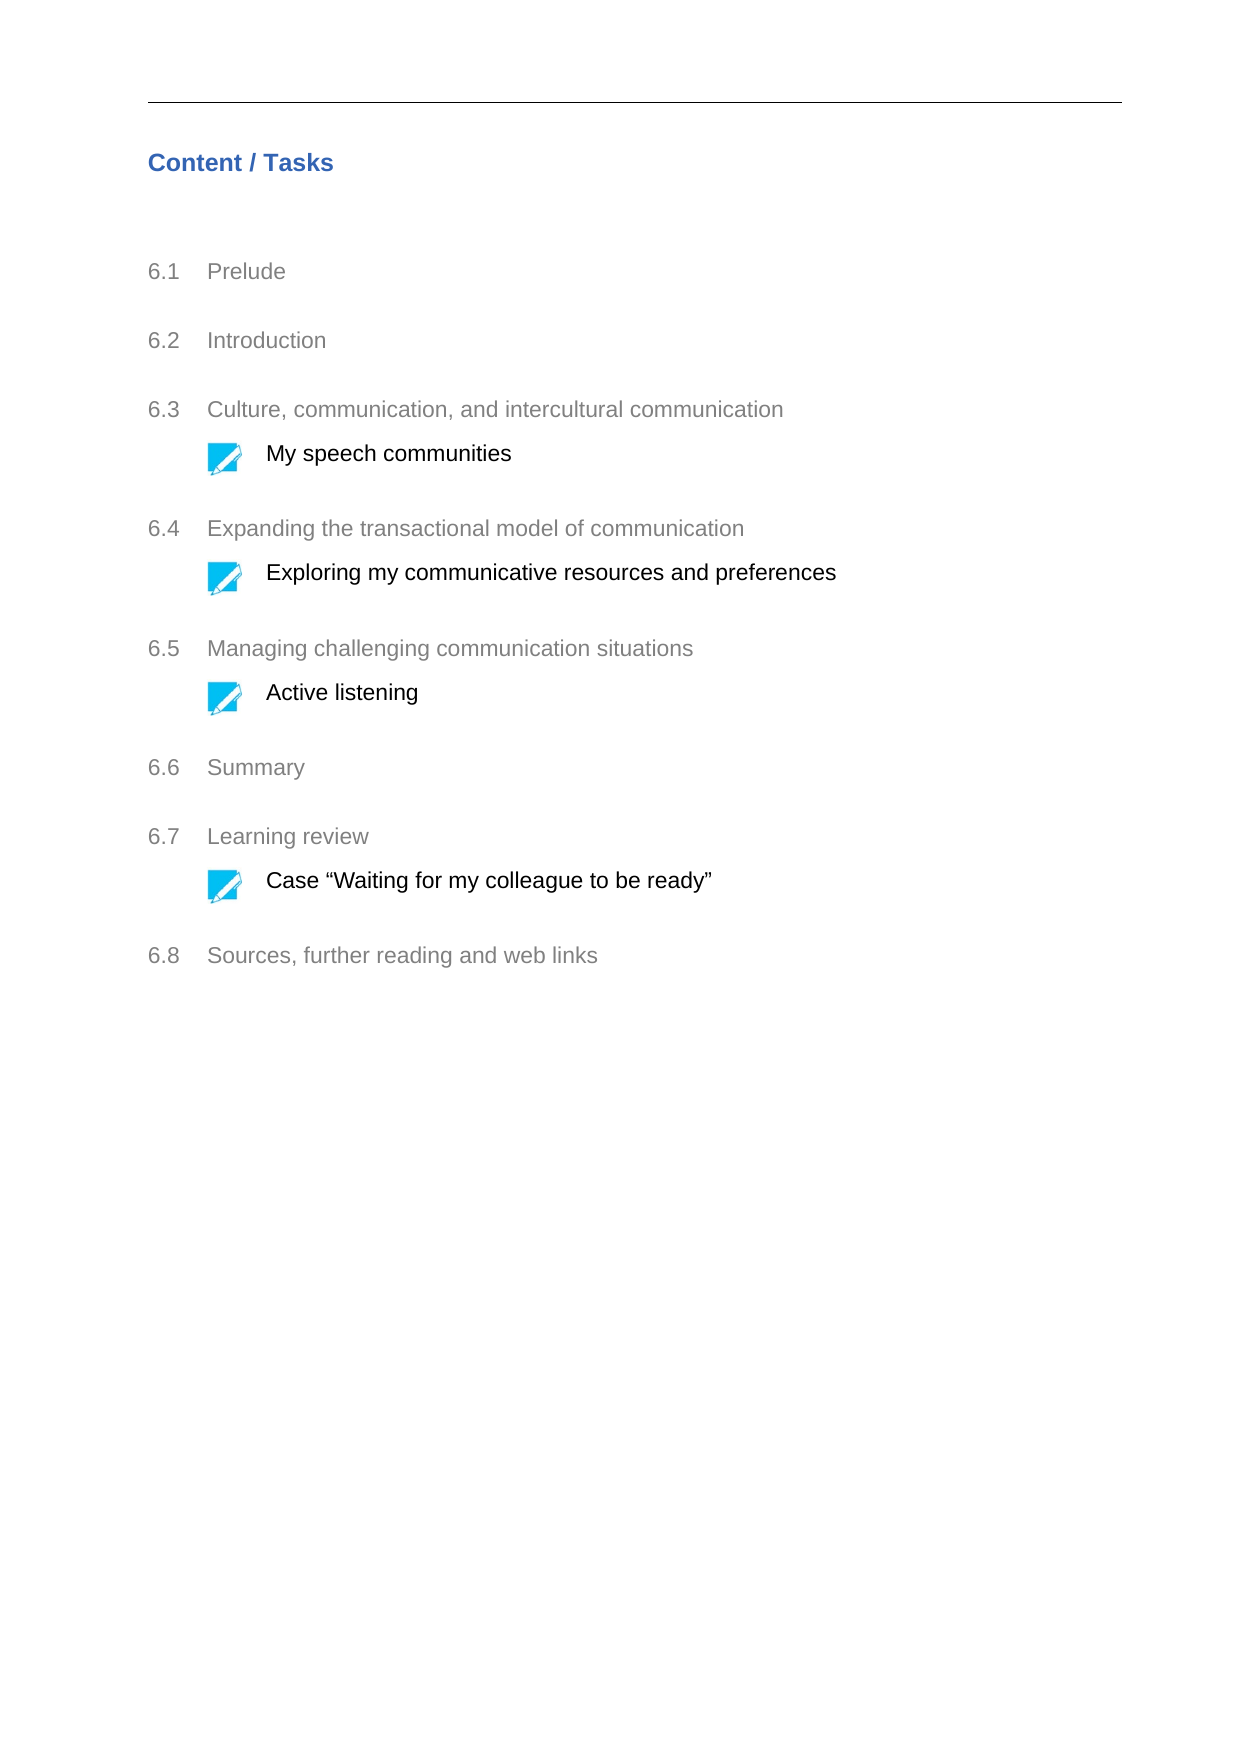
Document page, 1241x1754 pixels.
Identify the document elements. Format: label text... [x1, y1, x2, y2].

table_header Case “Waiting for my colleague to be ready” [266, 867, 1121, 917]
subtitle Content / Tasks [148, 148, 1122, 176]
text 6.4 Expanding the transactional model of communication [148, 515, 1122, 542]
text 6.8 Sources, further reading and web links [148, 942, 1122, 969]
text 6.1 Prelude [148, 258, 1122, 284]
table_header [207, 679, 266, 729]
text 6.2 Introduction [148, 327, 1122, 353]
table_header [207, 440, 266, 490]
text 6.3 Culture, communication, and intercultural communication [148, 396, 1122, 422]
table_header Exploring my communicative resources and preferences [266, 559, 1121, 610]
text 6.7 Learning review [148, 823, 1122, 849]
table_header [207, 867, 266, 917]
text 6.5 Managing challenging communication situations [148, 635, 1122, 661]
table_header My speech communities [266, 440, 1121, 490]
text 6.6 Summary [148, 754, 1122, 780]
table_header [207, 559, 266, 610]
table_header Active listening [266, 679, 1121, 729]
